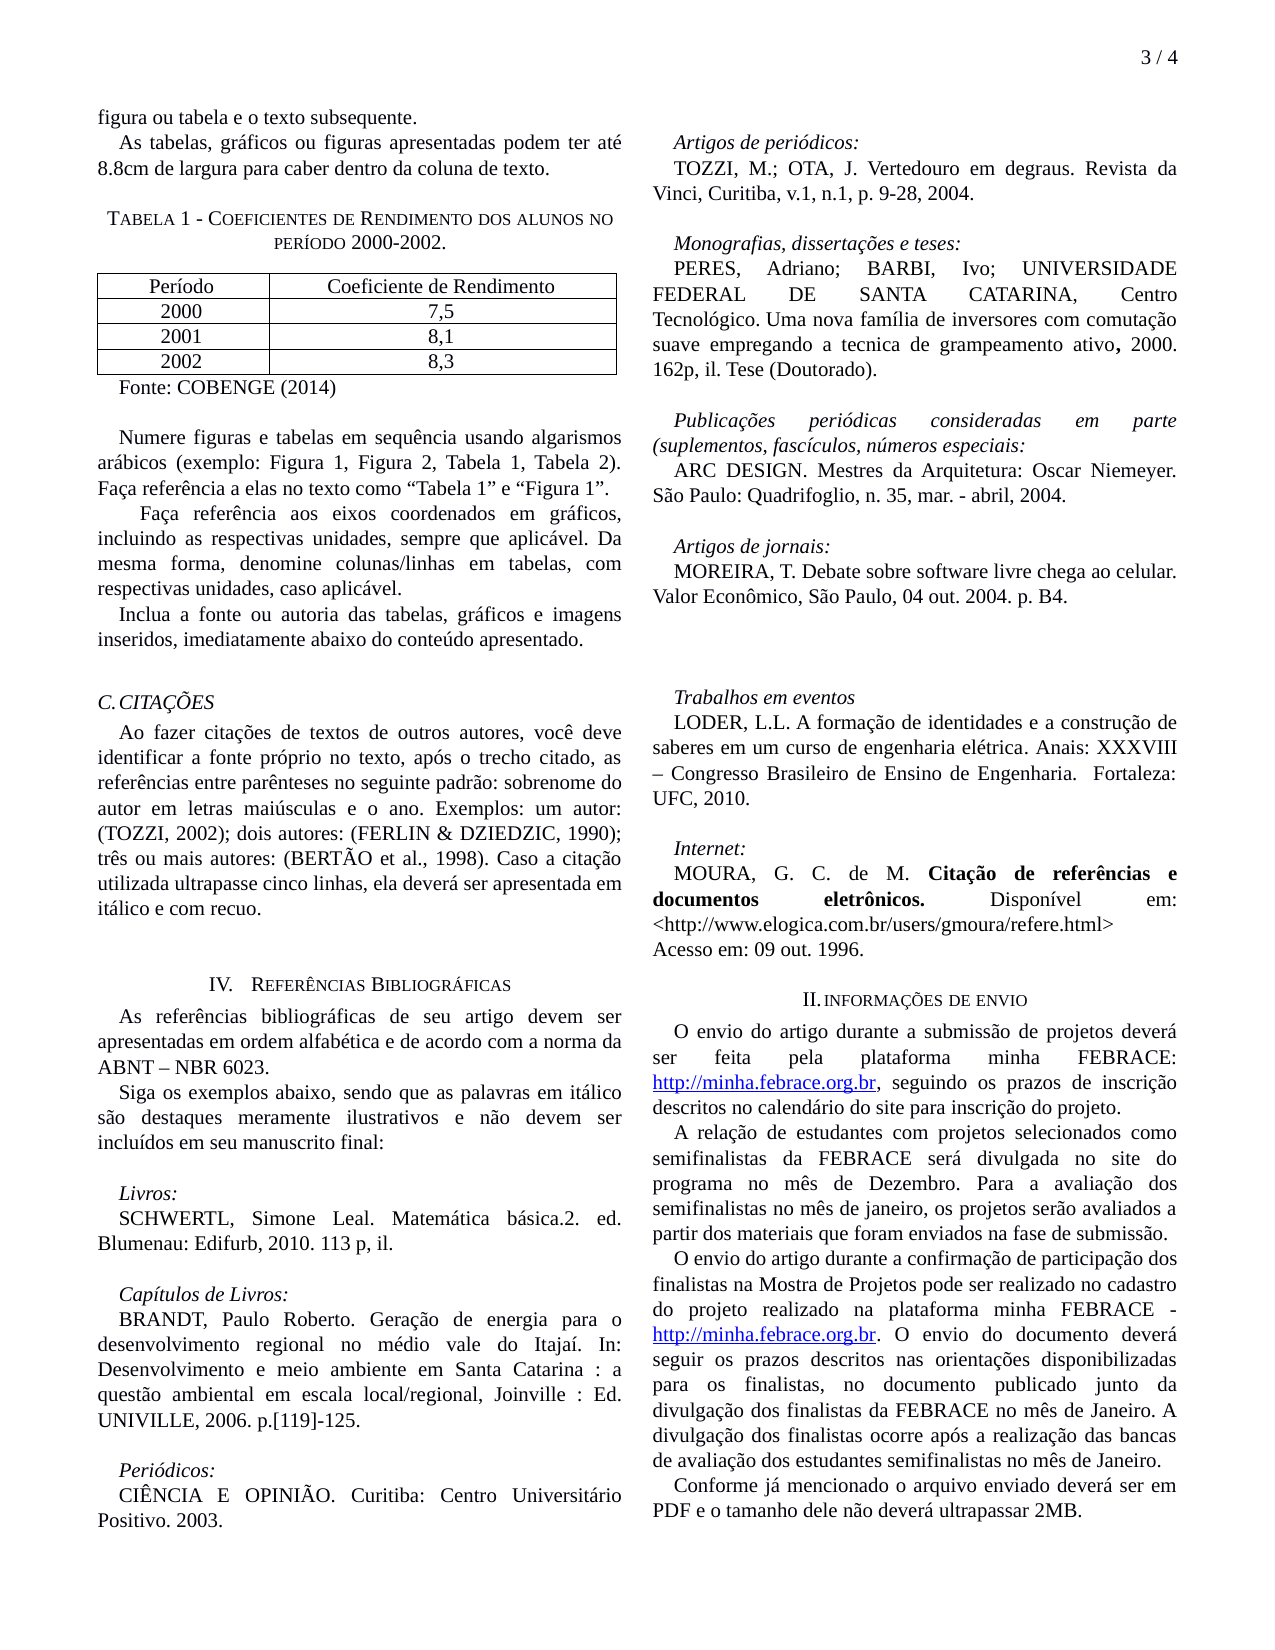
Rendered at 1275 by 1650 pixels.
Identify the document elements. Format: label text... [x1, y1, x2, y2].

text Siga os exemplos abaixo, sendo que as palavras em itálico são destaques meramente ilustrativos e não devem ser incluídos em seu manuscrito final: [97, 1080, 622, 1154]
text As tabelas, gráficos ou figuras apresentadas podem ter até 8.8cm de largura para caber dentro da coluna de texto. [97, 130, 622, 179]
text Periódicos: [97, 1458, 622, 1482]
table_cell 2002 [98, 350, 269, 373]
text Publicações periódicas consideradas em parte (suplementos, fascículos, números especiais: [652, 407, 1177, 457]
subtitle informações de envio [652, 987, 1177, 1011]
text Conforme já mencionado o arquivo enviado deverá ser em PDF e o tamanho dele não deverá ultrapassar 2MB. [652, 1473, 1177, 1522]
title Tabela 1 - Coeficientes de Rendimento dos alunos no período 2000-2002. [97, 206, 622, 254]
text CIÊNCIA E OPINIÃO. Curitiba: Centro Universitário Positivo. 2003. [97, 1483, 622, 1532]
subtitle CITAÇÕES [97, 689, 622, 714]
text LODER, L.L. A formação de identidades e a construção de saberes em um curso de engenharia elétrica. Anais: XXXVIII – Congresso Brasileiro de Ensino de Engenharia. Fortaleza: UFC, 2010. [652, 710, 1177, 810]
text Monografias, dissertações e teses: [652, 231, 1177, 255]
text Artigos de jornais: [652, 533, 1177, 558]
text A relação de estudantes com projetos selecionados como semifinalistas da FEBRACE será divulgada no site do programa no mês de Dezembro. Para a avaliação dos semifinalistas no mês de janeiro, os projetos serão avaliados a partir dos materiais que foram enviados na fase de submissão. [652, 1120, 1177, 1245]
text Numere figuras e tabelas em sequência usando algarismos arábicos (exemplo: Figura 1, Figura 2, Tabela 1, Tabela 2). Faça referência a elas no texto como “Tabela 1” e “Figura 1”. [97, 425, 622, 499]
table_cell 8,3 [270, 350, 616, 373]
text BRANDT, Paulo Roberto. Geração de energia para o desenvolvimento regional no médio vale do Itajaí. In: Desenvolvimento e meio ambiente em Santa Catarina : a questão ambiental em escala local/regional, Joinville : Ed. UNIVILLE, 2006. p.[119]-125. [97, 1307, 622, 1432]
table_cell 2000 [98, 299, 269, 323]
table_cell 7,5 [270, 299, 616, 323]
text MOURA, G. C. de M. Citação de referências e documentos eletrônicos. Disponível em: <http://www.elogica.com.br/users/gmoura/refere.html> Acesso em: 09 out. 1996. [652, 861, 1177, 961]
text MOREIRA, T. Debate sobre software livre chega ao celular. Valor Econômico, São Paulo, 04 out. 2004. p. B4. [652, 559, 1177, 608]
text Ao fazer citações de textos de outros autores, você deve identificar a fonte próprio no texto, após o trecho citado, as referências entre parênteses no seguinte padrão: sobrenome do autor em letras maiúsculas e o ano. Exemplos: um autor: (TOZZI, 2002); dois autores: (FERLIN & DZIEDZIC, 1990); três ou mais autores: (BERTÃO et al., 1998). Caso a citação utilizada ultrapasse cinco linhas, ela deverá ser apresentada em itálico e com recuo. [97, 720, 622, 920]
text Livros: [97, 1181, 622, 1205]
text Faça referência aos eixos coordenados em gráficos, incluindo as respectivas unidades, sempre que aplicável. Da mesma forma, denomine colunas/linhas em tabelas, com respectivas unidades, caso aplicável. [97, 501, 622, 600]
subtitle Referências Bibliográficas [97, 972, 622, 996]
text O envio do artigo durante a submissão de projetos deverá ser feita pela plataforma minha FEBRACE: http://minha.febrace.org.br, seguindo os prazos de inscrição descritos no calendário do site para inscrição do projeto. [652, 1019, 1177, 1119]
table_header Coeficiente de Rendimento [270, 274, 616, 298]
text As referências bibliográficas de seu artigo devem ser apresentadas em ordem alfabética e de acordo com a norma da ABNT – NBR 6023. [97, 1004, 622, 1079]
table_cell 2001 [98, 324, 269, 348]
text PERES, Adriano; BARBI, Ivo; UNIVERSIDADE FEDERAL DE SANTA CATARINA, Centro Tecnológico. Uma nova família de inversores com comutação suave empregando a tecnica de grampeamento ativo, 2000. 162p, il. Tese (Doutorado). [652, 256, 1177, 381]
text O envio do artigo durante a confirmação de participação dos finalistas na Mostra de Projetos pode ser realizado no cadastro do projeto realizado na plataforma minha FEBRACE - http://minha.febrace.org.br. O envio do documento deverá seguir os prazos descritos nas orientações disponibilizadas para os finalistas, no documento publicado junto da divulgação dos finalistas da FEBRACE no mês de Janeiro. A divulgação dos finalistas ocorre após a realização das bancas de avaliação dos estudantes semifinalistas no mês de Janeiro. [652, 1246, 1177, 1472]
text Artigos de periódicos: [652, 130, 1177, 154]
text Internet: [652, 836, 1177, 860]
table_cell 8,1 [270, 324, 616, 348]
text SCHWERTL, Simone Leal. Matemática básica.2. ed. Blumenau: Edifurb, 2010. 113 p, il. [97, 1206, 622, 1255]
text figura ou tabela e o texto subsequente. [97, 105, 622, 129]
text TOZZI, M.; OTA, J. Vertedouro em degraus. Revista da Vinci, Curitiba, v.1, n.1, p. 9-28, 2004. [652, 155, 1177, 205]
text ARC DESIGN. Mestres da Arquitetura: Oscar Niemeyer. São Paulo: Quadrifoglio, n. 35, mar. - abril, 2004. [652, 458, 1177, 507]
text Trabalhos em eventos [652, 685, 1177, 709]
text Fonte: COBENGE (2014) [97, 374, 622, 399]
table_header Período [98, 274, 269, 298]
text Capítulos de Livros: [97, 1281, 622, 1306]
text Inclua a fonte ou autoria das tabelas, gráficos e imagens inseridos, imediatamente abaixo do conteúdo apresentado. [97, 601, 622, 651]
